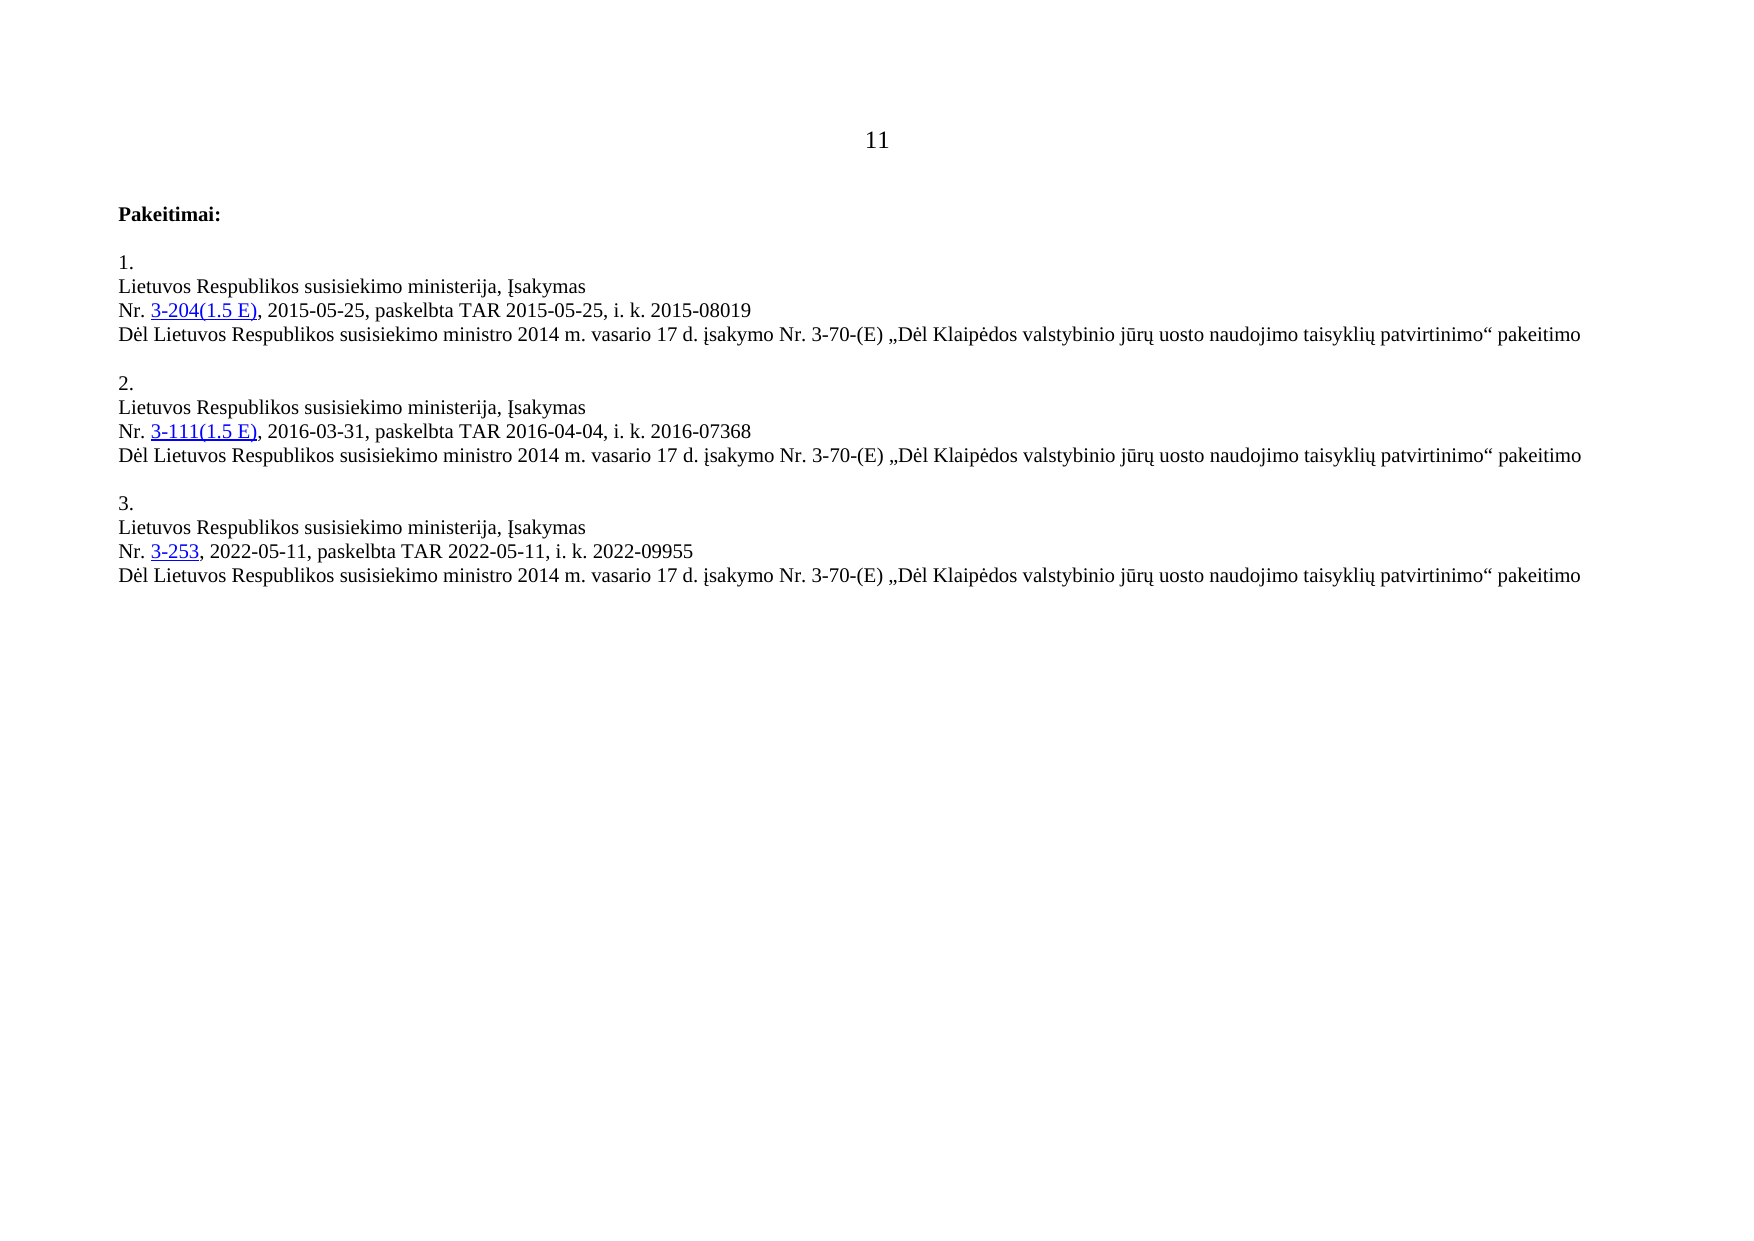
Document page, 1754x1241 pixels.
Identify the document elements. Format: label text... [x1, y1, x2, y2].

text Dėl Lietuvos Respublikos susisiekimo ministro 2014 m. vasario 17 d. įsakymo Nr. 3-70-(E) „Dėl Klaipėdos valstybinio jūrų uosto naudojimo taisyklių patvirtinimo“ pakeitimo [118, 443, 1636, 467]
text Pakeitimai: [118, 202, 1636, 226]
text Nr. 3-204(1.5 E), 2015-05-25, paskelbta TAR 2015-05-25, i. k. 2015-08019 [118, 298, 1636, 322]
text 3. [118, 491, 1636, 515]
text Lietuvos Respublikos susisiekimo ministerija, Įsakymas [118, 515, 1636, 539]
text Lietuvos Respublikos susisiekimo ministerija, Įsakymas [118, 274, 1636, 298]
text Dėl Lietuvos Respublikos susisiekimo ministro 2014 m. vasario 17 d. įsakymo Nr. 3-70-(E) „Dėl Klaipėdos valstybinio jūrų uosto naudojimo taisyklių patvirtinimo“ pakeitimo [118, 563, 1636, 587]
text 2. [118, 371, 1636, 394]
text Dėl Lietuvos Respublikos susisiekimo ministro 2014 m. vasario 17 d. įsakymo Nr. 3-70-(E) „Dėl Klaipėdos valstybinio jūrų uosto naudojimo taisyklių patvirtinimo“ pakeitimo [118, 322, 1636, 346]
text Nr. 3-111(1.5 E), 2016-03-31, paskelbta TAR 2016-04-04, i. k. 2016-07368 [118, 419, 1636, 443]
text Lietuvos Respublikos susisiekimo ministerija, Įsakymas [118, 394, 1636, 419]
text Nr. 3-253, 2022-05-11, paskelbta TAR 2022-05-11, i. k. 2022-09955 [118, 539, 1636, 563]
text 1. [118, 250, 1636, 274]
